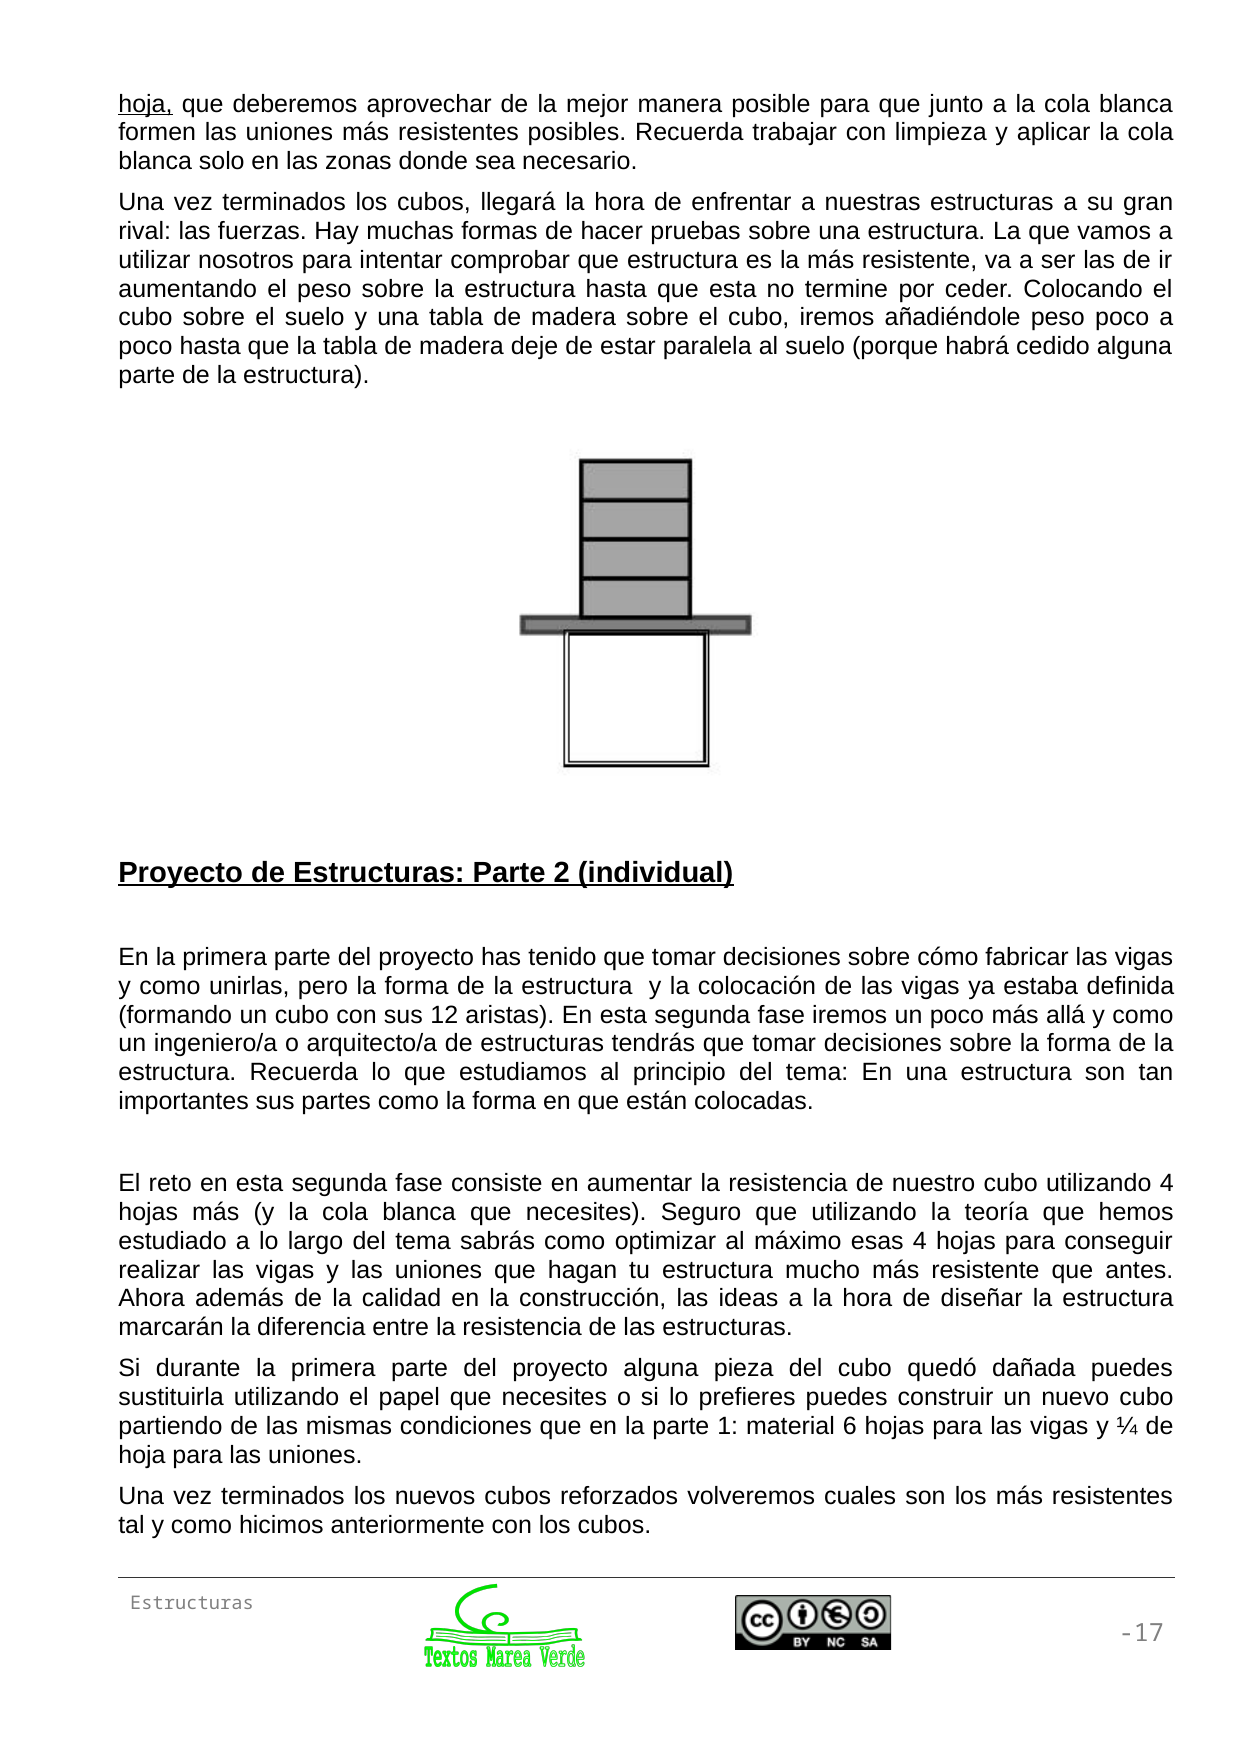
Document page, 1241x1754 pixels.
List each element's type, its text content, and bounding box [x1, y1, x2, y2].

picture [416, 1573, 594, 1691]
text Si durante la primera parte del proyecto alguna pieza del cubo quedó dañada puedes sustituirla utilizando el papel que necesites o si lo prefieres puedes construir un nuevo cubo partiendo de las mismas condiciones que en la parte 1: material 6 hojas para las vigas y ¼ de hoja para las uniones. [118, 1353, 1175, 1468]
text En la primera parte del proyecto has tenido que tomar decisiones sobre cómo fabricar las vigas y como unirlas, pero la forma de la estructura y la colocación de las vigas ya estaba definida (formando un cubo con sus 12 aristas). En esta segunda fase iremos un poco más allá y como un ingeniero/a o arquitecto/a de estructuras tendrás que tomar decisiones sobre la forma de la estructura. Recuerda lo que estudiamos al principio del tema: En una estructura son tan importantes sus partes como la forma en que están colocadas. [118, 942, 1175, 1114]
text El reto en esta segunda fase consiste en aumentar la resistencia de nuestro cubo utilizando 4 hojas más (y la cola blanca que necesites). Seguro que utilizando la teoría que hemos estudiado a lo largo del tema sabrás como optimizar al máximo esas 4 hojas para conseguir realizar las vigas y las uniones que hagan tu estructura mucho más resistente que antes. Ahora además de la calidad en la construcción, las ideas a la hora de diseñar la estructura marcarán la diferencia entre la resistencia de las estructuras. [118, 1168, 1175, 1341]
picture [735, 1595, 892, 1650]
picture [457, 437, 820, 813]
text hoja, que deberemos aprovechar de la mejor manera posible para que junto a la cola blanca formen las uniones más resistentes posibles. Recuerda trabajar con limpieza y aplicar la cola blanca solo en las zonas donde sea necesario. [118, 88, 1175, 175]
text Proyecto de Estructuras: Parte 2 (individual) [118, 855, 1175, 888]
text Una vez terminados los cubos, llegará la hora de enfrentar a nuestras estructuras a su gran rival: las fuerzas. Hay muchas formas de hacer pruebas sobre una estructura. La que vamos a utilizar nosotros para intentar comprobar que estructura es la más resistente, va a ser las de ir aumentando el peso sobre la estructura hasta que esta no termine por ceder. Colocando el cubo sobre el suelo y una tabla de madera sobre el cubo, iremos añadiéndole peso poco a poco hasta que la tabla de madera deje de estar paralela al suelo (porque habrá cedido alguna parte de la estructura). [118, 187, 1175, 388]
text Una vez terminados los nuevos cubos reforzados volveremos cuales son los más resistentes tal y como hicimos anteriormente con los cubos. [118, 1481, 1175, 1538]
